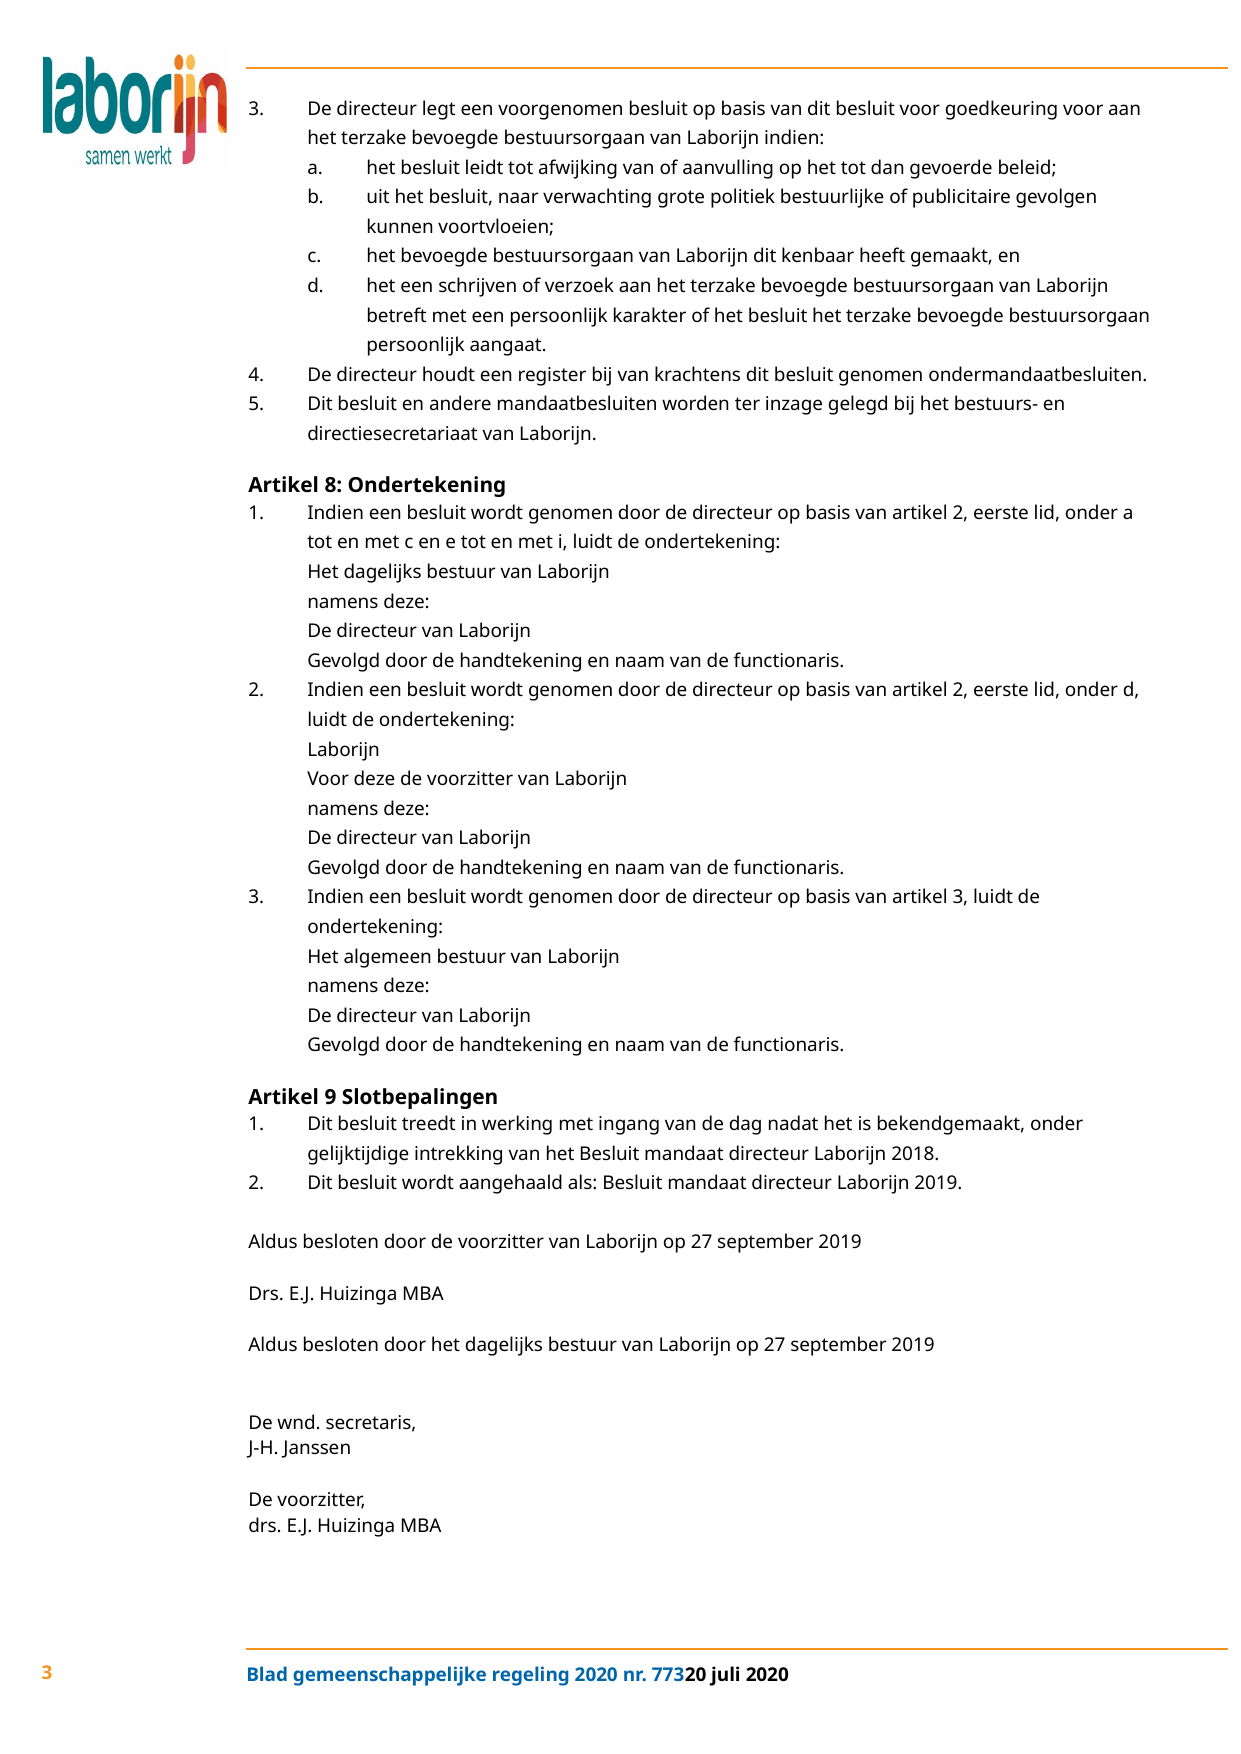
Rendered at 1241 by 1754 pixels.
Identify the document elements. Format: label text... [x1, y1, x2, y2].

list Indien een besluit wordt genomen door de directeur op basis van artikel 2, eerste lid, onder a tot en met c en e tot en met i, luidt de ondertekening: [248, 499, 1152, 554]
list het bevoegde bestuursorgaan van Laborijn dit kenbaar heeft gemaakt, en [307, 243, 1152, 268]
list namens deze: [248, 795, 1152, 821]
list Dit besluit wordt aangehaald als: Besluit mandaat directeur Laborijn 2019. [248, 1169, 1152, 1195]
list Gevolgd door de handtekening en naam van de functionaris. [248, 854, 1152, 880]
list De directeur van Laborijn [248, 1002, 1152, 1028]
list uit het besluit, naar verwachting grote politiek bestuurlijke of publicitaire gevolgen kunnen voortvloeien; [307, 183, 1152, 239]
text De voorzitter, [248, 1486, 1152, 1512]
list Het algemeen bestuur van Laborijn [248, 943, 1152, 968]
list De directeur van Laborijn [248, 617, 1152, 643]
list De directeur van Laborijn [248, 824, 1152, 850]
list De directeur legt een voorgenomen besluit op basis van dit besluit voor goedkeuring voor aan het terzake bevoegde bestuursorgaan van Laborijn indien: [248, 95, 1152, 150]
list Gevolgd door de handtekening en naam van de functionaris. [248, 647, 1152, 673]
text Artikel 9 Slotbepalingen [248, 1082, 1152, 1110]
text De wnd. secretaris, [248, 1409, 1152, 1434]
list Dit besluit treedt in werking met ingang van de dag nadat het is bekendgemaakt, onder gelijktijdige intrekking van het Besluit mandaat directeur Laborijn 2018. [248, 1110, 1152, 1166]
list Gevolgd door de handtekening en naam van de functionaris. [248, 1032, 1152, 1057]
list het besluit leidt tot afwijking van of aanvulling op het tot dan gevoerde beleid; [307, 154, 1152, 180]
picture [41, 47, 231, 172]
text Aldus besloten door de voorzitter van Laborijn op 27 september 2019 [248, 1229, 1152, 1254]
list Laborijn [248, 736, 1152, 761]
text drs. E.J. Huizinga MBA [248, 1512, 1152, 1537]
text Drs. E.J. Huizinga MBA [248, 1280, 1152, 1306]
list Voor deze de voorzitter van Laborijn [248, 765, 1152, 791]
list namens deze: [248, 588, 1152, 613]
list Dit besluit en andere mandaatbesluiten worden ter inzage gelegd bij het bestuurs- en directiesecretariaat van Laborijn. [248, 391, 1152, 446]
text Artikel 8: Ondertekening [248, 471, 1152, 499]
text Aldus besloten door het dagelijks bestuur van Laborijn op 27 september 2019 [248, 1332, 1152, 1357]
text J-H. Janssen [248, 1434, 1152, 1460]
list Het dagelijks bestuur van Laborijn [248, 558, 1152, 584]
list Indien een besluit wordt genomen door de directeur op basis van artikel 3, luidt de ondertekening: [248, 884, 1152, 939]
list Indien een besluit wordt genomen door de directeur op basis van artikel 2, eerste lid, onder d, luidt de ondertekening: [248, 677, 1152, 732]
list namens deze: [248, 972, 1152, 998]
list De directeur houdt een register bij van krachtens dit besluit genomen ondermandaatbesluiten. [248, 361, 1152, 387]
list het een schrijven of verzoek aan het terzake bevoegde bestuursorgaan van Laborijn betreft met een persoonlijk karakter of het besluit het terzake bevoegde bestuursorgaan persoonlijk aangaat. [307, 272, 1152, 357]
